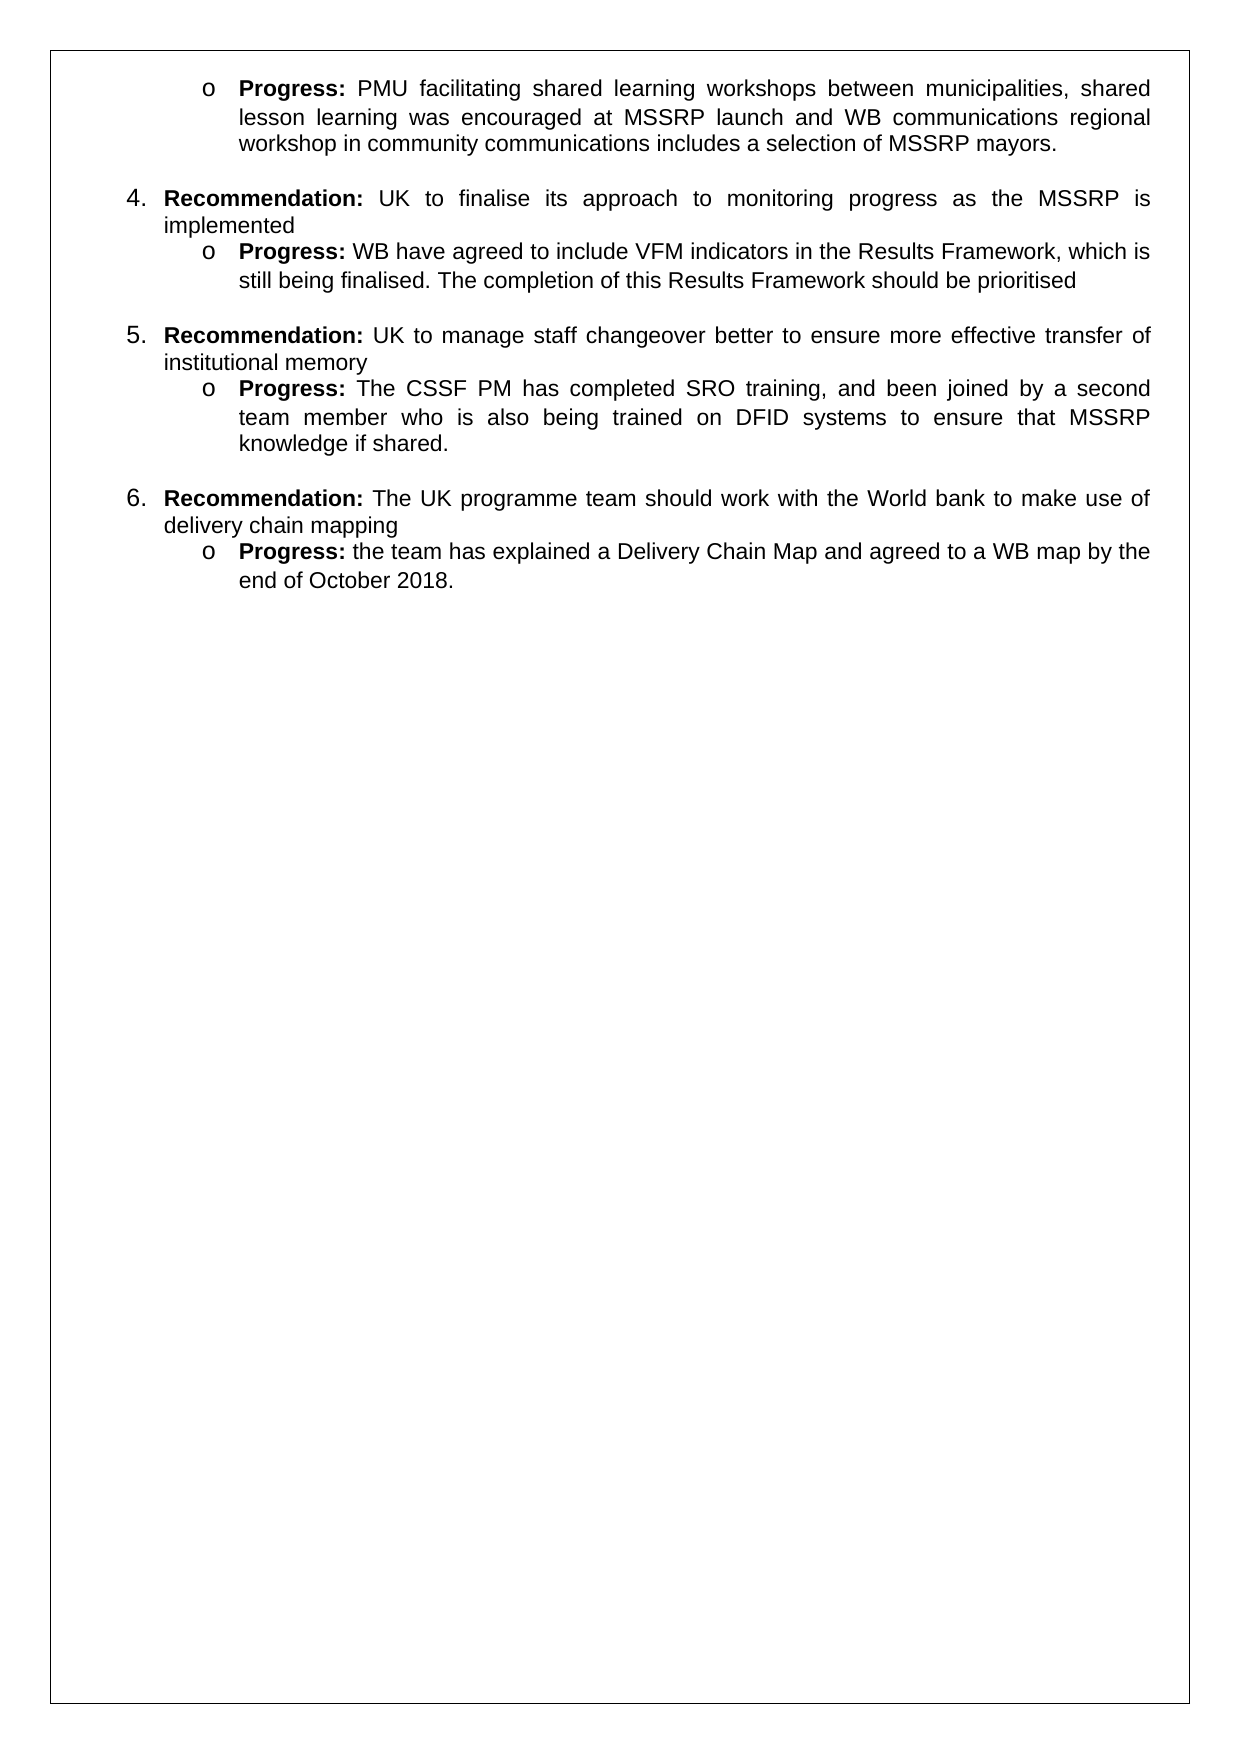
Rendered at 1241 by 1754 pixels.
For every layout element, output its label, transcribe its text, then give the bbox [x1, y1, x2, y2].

list Progress: PMU facilitating shared learning workshops between municipalities, shared lesson learning was encouraged at MSSRP launch and WB communications regional workshop in community communications includes a selection of MSSRP mayors. [201, 75, 1152, 157]
list Progress: The CSSF PM has completed SRO training, and been joined by a second team member who is also being trained on DFID systems to ensure that MSSRP knowledge if shared. [201, 375, 1152, 456]
list Recommendation: UK to manage staff changeover better to ensure more effective transfer of institutional memory [126, 320, 1152, 375]
list Recommendation: UK to finalise its approach to monitoring progress as the MSSRP is implemented [126, 183, 1152, 238]
list Recommendation: The UK programme team should work with the World bank to make use of delivery chain mapping [126, 483, 1152, 538]
list Progress: the team has explained a Delivery Chain Map and agreed to a WB map by the end of October 2018. [201, 538, 1152, 593]
list Progress: WB have agreed to include VFM indicators in the Results Framework, which is still being finalised. The completion of this Results Framework should be prioritised [201, 238, 1152, 293]
